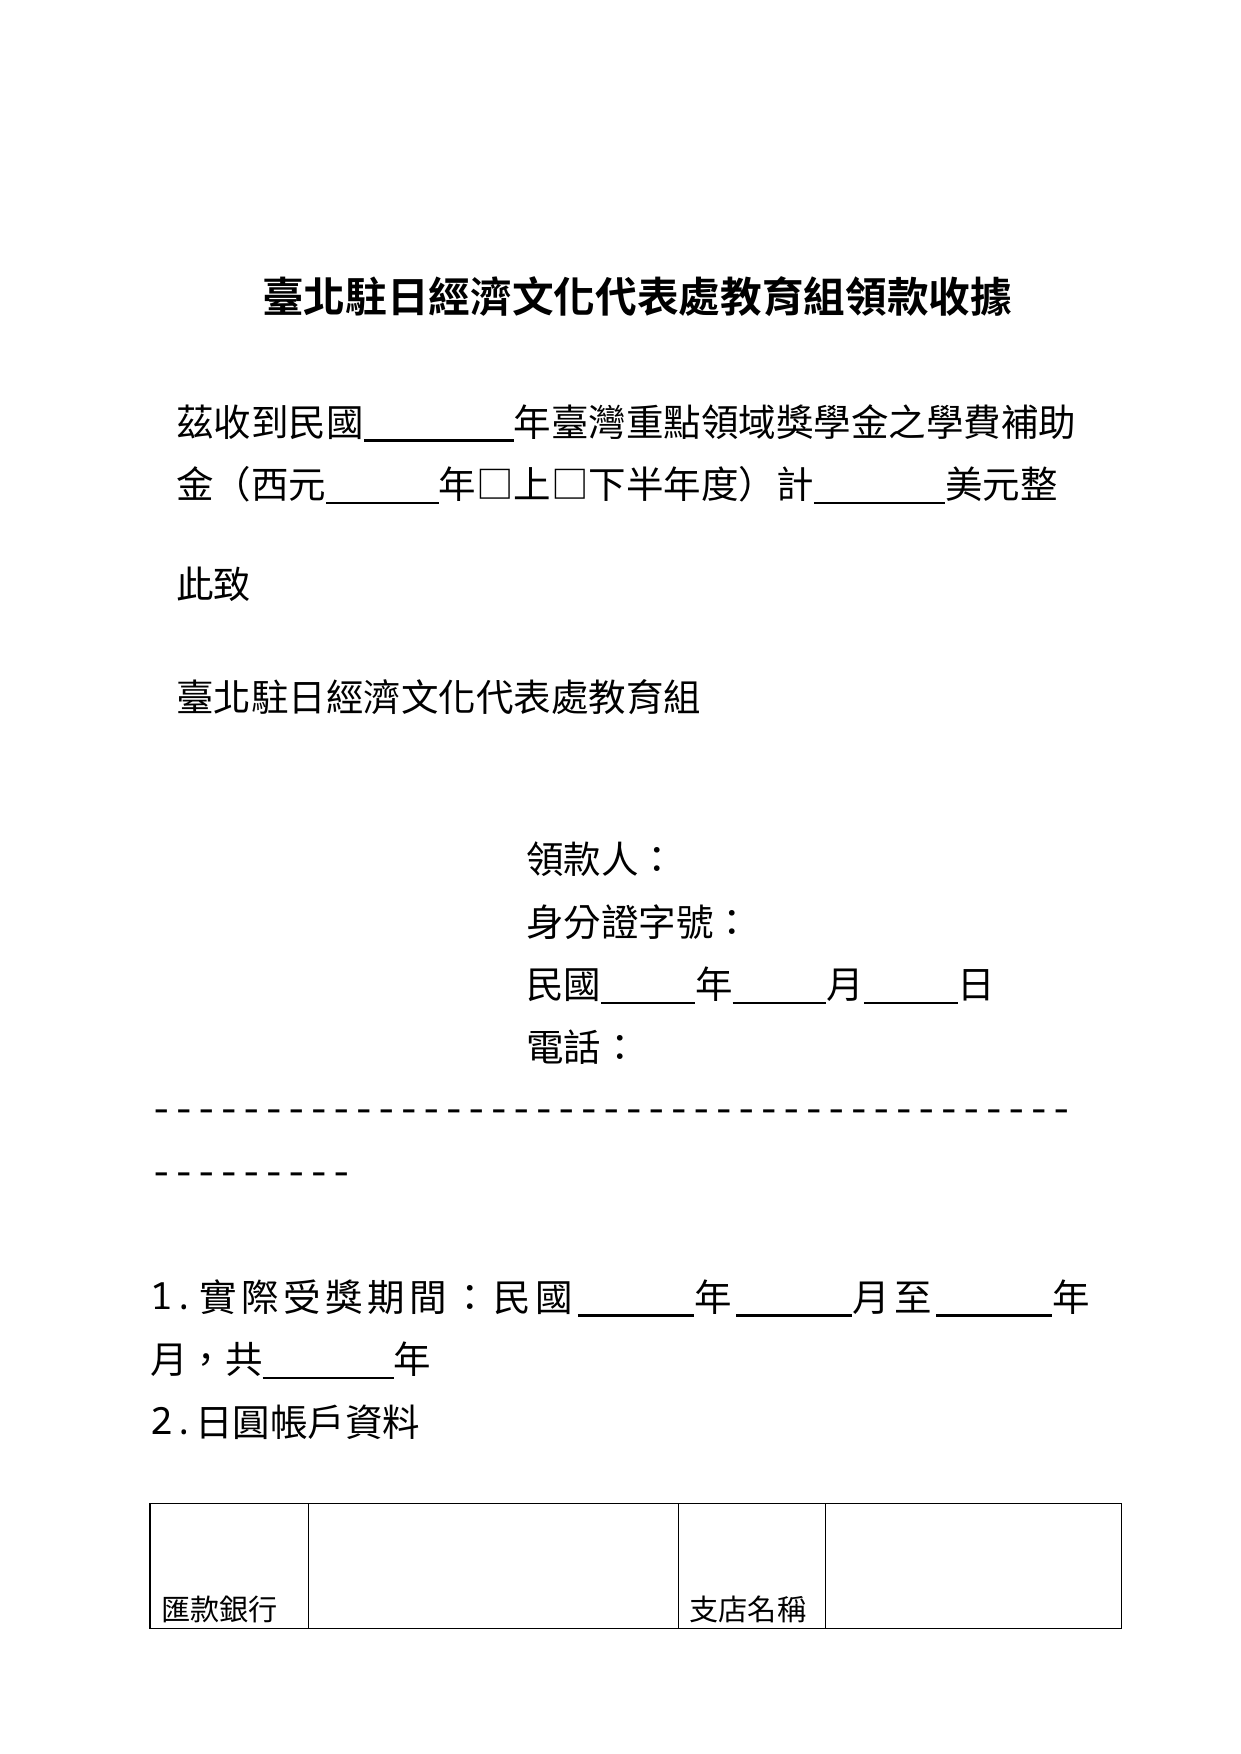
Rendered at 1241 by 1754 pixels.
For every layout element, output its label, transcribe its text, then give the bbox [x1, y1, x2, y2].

table_cell [150, 716, 1124, 816]
table_cell 領款人： [515, 816, 1124, 878]
table_cell 電話： [515, 1003, 1124, 1066]
table_header 匯款銀行 [151, 1504, 308, 1628]
table_cell [1120, 364, 1124, 716]
table_cell [150, 941, 515, 1003]
table_cell 民國 年 月 日 [515, 941, 1124, 1003]
table_cell 茲收到民國 年臺灣重點領域獎學金之學費補助金（西元 年□上□下半年度）計 美元整 此致 臺北駐日經濟文化代表處教育組 [150, 364, 1119, 716]
text 2.日圓帳戶資料 [150, 1378, 1090, 1441]
text 1.實際受獎期間：民國 年 月至 年 月，共 年 [150, 1253, 1090, 1378]
text -------------------------------------------------- [150, 1066, 1090, 1191]
table_cell [150, 816, 515, 878]
table_cell 身分證字號： [515, 878, 1124, 941]
table_header [826, 1504, 1121, 1628]
table_cell [150, 1003, 515, 1066]
table_header [309, 1504, 678, 1628]
table_header 支店名稱 [679, 1504, 825, 1628]
table_cell [150, 878, 515, 941]
table_header 臺北駐日經濟文化代表處教育組領款收據 [150, 253, 1124, 363]
